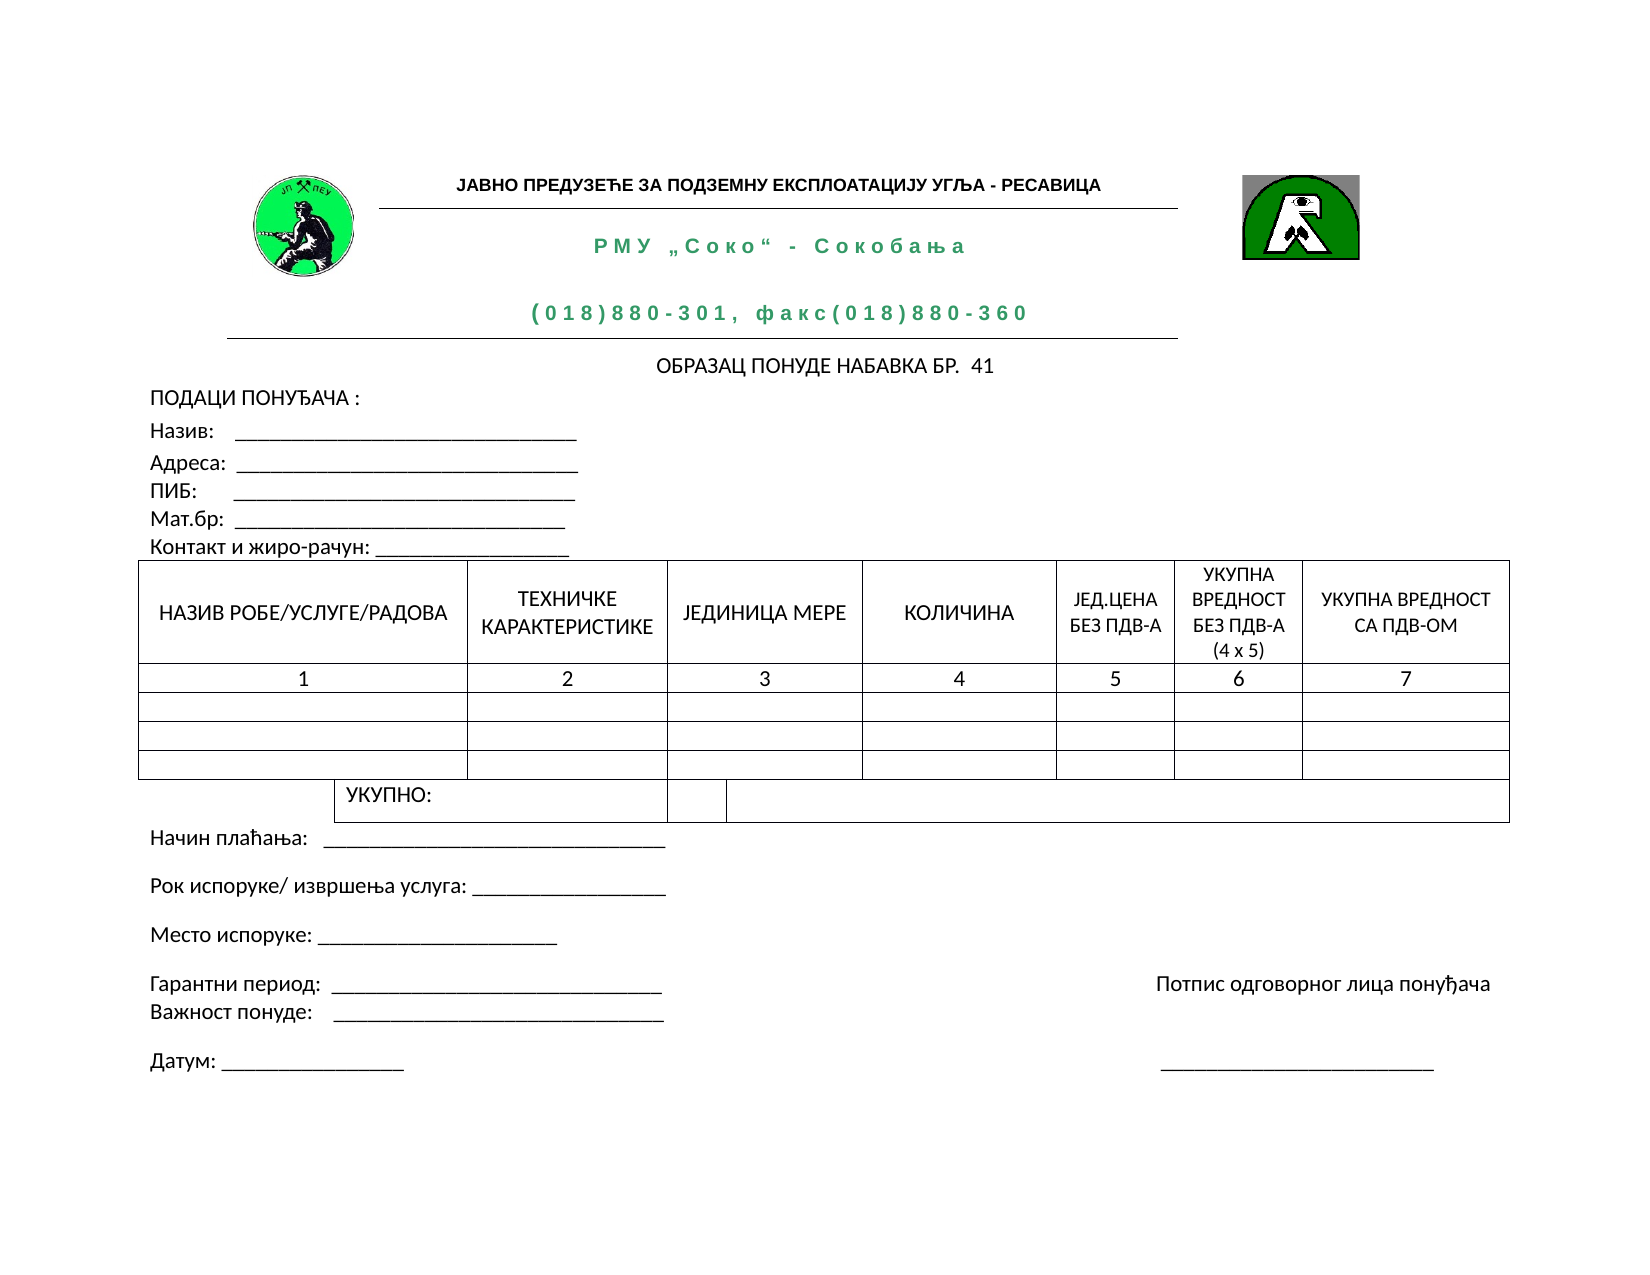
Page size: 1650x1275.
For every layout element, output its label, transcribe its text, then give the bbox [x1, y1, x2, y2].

text Контакт и жиро-рачун: _________________ [150, 532, 1500, 560]
table_cell [863, 693, 1056, 721]
table_cell 6 [1175, 664, 1302, 692]
table_cell [1303, 693, 1509, 721]
table_cell 2 [468, 664, 667, 692]
table_cell РМУ „Соко“ - Сокобања (018)880-301, факс(018)880-360 [379, 209, 1178, 338]
table_cell [139, 693, 467, 721]
table_cell [1303, 751, 1509, 779]
table_header [1178, 150, 1424, 338]
text ПИБ: ______________________________ [150, 476, 1500, 504]
table_cell [727, 780, 1509, 822]
table_cell 1 [139, 664, 467, 692]
table_header ТЕХНИЧКЕ КАРАКТЕРИСТИКЕ [468, 561, 667, 663]
table_header КОЛИЧИНА [863, 561, 1056, 663]
text Назив: ______________________________ [150, 416, 1500, 444]
picture [1242, 175, 1360, 260]
table_cell [1175, 693, 1302, 721]
table_cell [1175, 751, 1302, 779]
table_cell 4 [863, 664, 1056, 692]
table_header ЈАВНО ПРЕДУЗЕЋЕ ЗА ПОДЗЕМНУ ЕКСПЛОАТАЦИЈУ УГЉА - РЕСАВИЦА [379, 150, 1178, 208]
table_cell [1057, 751, 1174, 779]
table_cell [668, 693, 862, 721]
table_header НАЗИВ РОБЕ/УСЛУГЕ/РАДОВА [139, 561, 467, 663]
table_cell [468, 751, 667, 779]
table_cell [1303, 722, 1509, 750]
table_cell [668, 780, 726, 822]
table_cell 7 [1303, 664, 1509, 692]
text Датум: ________________ ________________________ [150, 1046, 1500, 1074]
picture [252, 175, 354, 277]
table_header ЈЕДИНИЦА МЕРЕ [668, 561, 862, 663]
table_cell [668, 722, 862, 750]
table_cell [468, 693, 667, 721]
table_cell [139, 722, 467, 750]
table_header ЈЕД.ЦЕНА БЕЗ ПДВ-А [1057, 561, 1174, 663]
table_cell [139, 780, 334, 822]
table_cell [863, 722, 1056, 750]
table_header [227, 150, 379, 338]
text ПОДАЦИ ПОНУЂАЧА : [150, 383, 1500, 412]
text Рок испоруке/ извршења услуга: _________________ [150, 871, 1500, 899]
text Начин плаћања: ______________________________ [150, 823, 1500, 851]
table_cell [1057, 722, 1174, 750]
text Место испоруке: _____________________ [150, 920, 1500, 948]
table_cell [139, 751, 467, 779]
text Гарантни период: _____________________________ Потпис одговорног лица понуђача Важност понуде: _____________________________ [150, 969, 1500, 1025]
table_header УКУПНА ВРЕДНОСТ БЕЗ ПДВ-А (4 x 5) [1175, 561, 1302, 663]
table_cell [1057, 693, 1174, 721]
table_cell [1175, 722, 1302, 750]
table_header УКУПНА ВРЕДНОСТ СА ПДВ-ОМ [1303, 561, 1509, 663]
text Мат.бр: _____________________________ [150, 504, 1500, 532]
table_cell УКУПНО: [335, 780, 667, 822]
text Адреса: ______________________________ [150, 448, 1500, 476]
table_cell [468, 722, 667, 750]
table_cell 3 [668, 664, 862, 692]
text ОБРАЗАЦ ПОНУДЕ НАБАВКА БР. 41 [150, 351, 1500, 379]
table_cell [863, 751, 1056, 779]
table_cell [668, 751, 862, 779]
table_cell 5 [1057, 664, 1174, 692]
